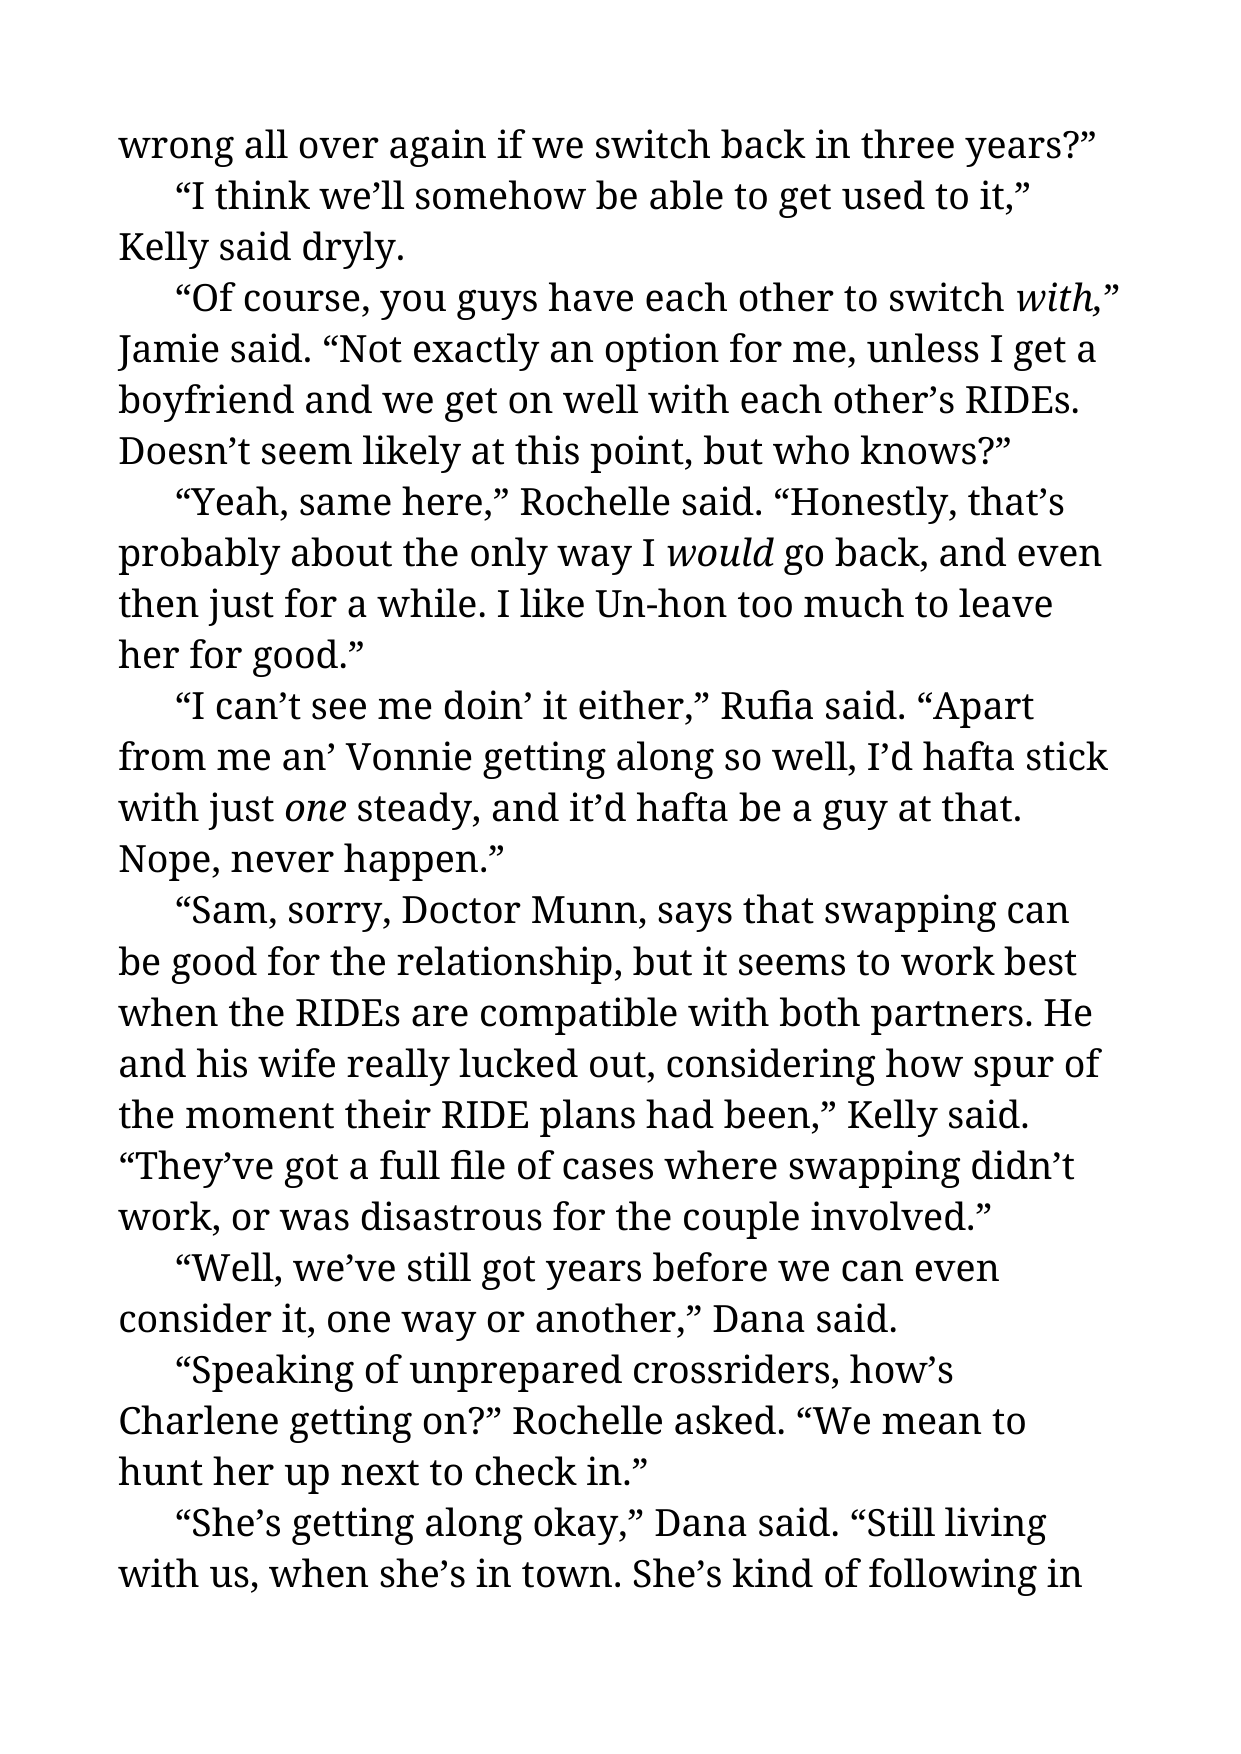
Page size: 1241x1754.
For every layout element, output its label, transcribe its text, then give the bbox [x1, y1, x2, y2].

text “Of course, you guys have each other to switch with,” Jamie said. “Not exactly an option for me, unless I get a boyfriend and we get on well with each other’s RIDEs. Doesn’t seem likely at this point, but who knows?” [118, 271, 1122, 475]
text “I can’t see me doin’ it either,” Rufia said. “Apart from me an’ Vonnie getting along so well, I’d hafta stick with just one steady, and it’d hafta be a guy at that. Nope, never happen.” [118, 679, 1122, 884]
text “Speaking of unprepared crossriders, how’s Charlene getting on?” Rochelle asked. “We mean to hunt her up next to check in.” [118, 1343, 1122, 1496]
text “I think we’ll somehow be able to get used to it,” Kelly said dryly. [118, 169, 1122, 271]
text “Yeah, same here,” Rochelle said. “Honestly, that’s probably about the only way I would go back, and even then just for a while. I like Un-hon too much to leave her for good.” [118, 475, 1122, 679]
text “She’s getting along okay,” Dana said. “Still living with us, when she’s in town. She’s kind of following in [118, 1496, 1122, 1598]
text “Well, we’ve still got years before we can even consider it, one way or another,” Dana said. [118, 1241, 1122, 1343]
text “Sam, sorry, Doctor Munn, says that swapping can be good for the relationship, but it seems to work best when the RIDEs are compatible with both partners. He and his wife really lucked out, considering how spur of the moment their RIDE plans had been,” Kelly said. “They’ve got a full file of cases where swapping didn’t work, or was disastrous for the couple involved.” [118, 884, 1122, 1241]
text wrong all over again if we switch back in three years?” [118, 118, 1122, 169]
